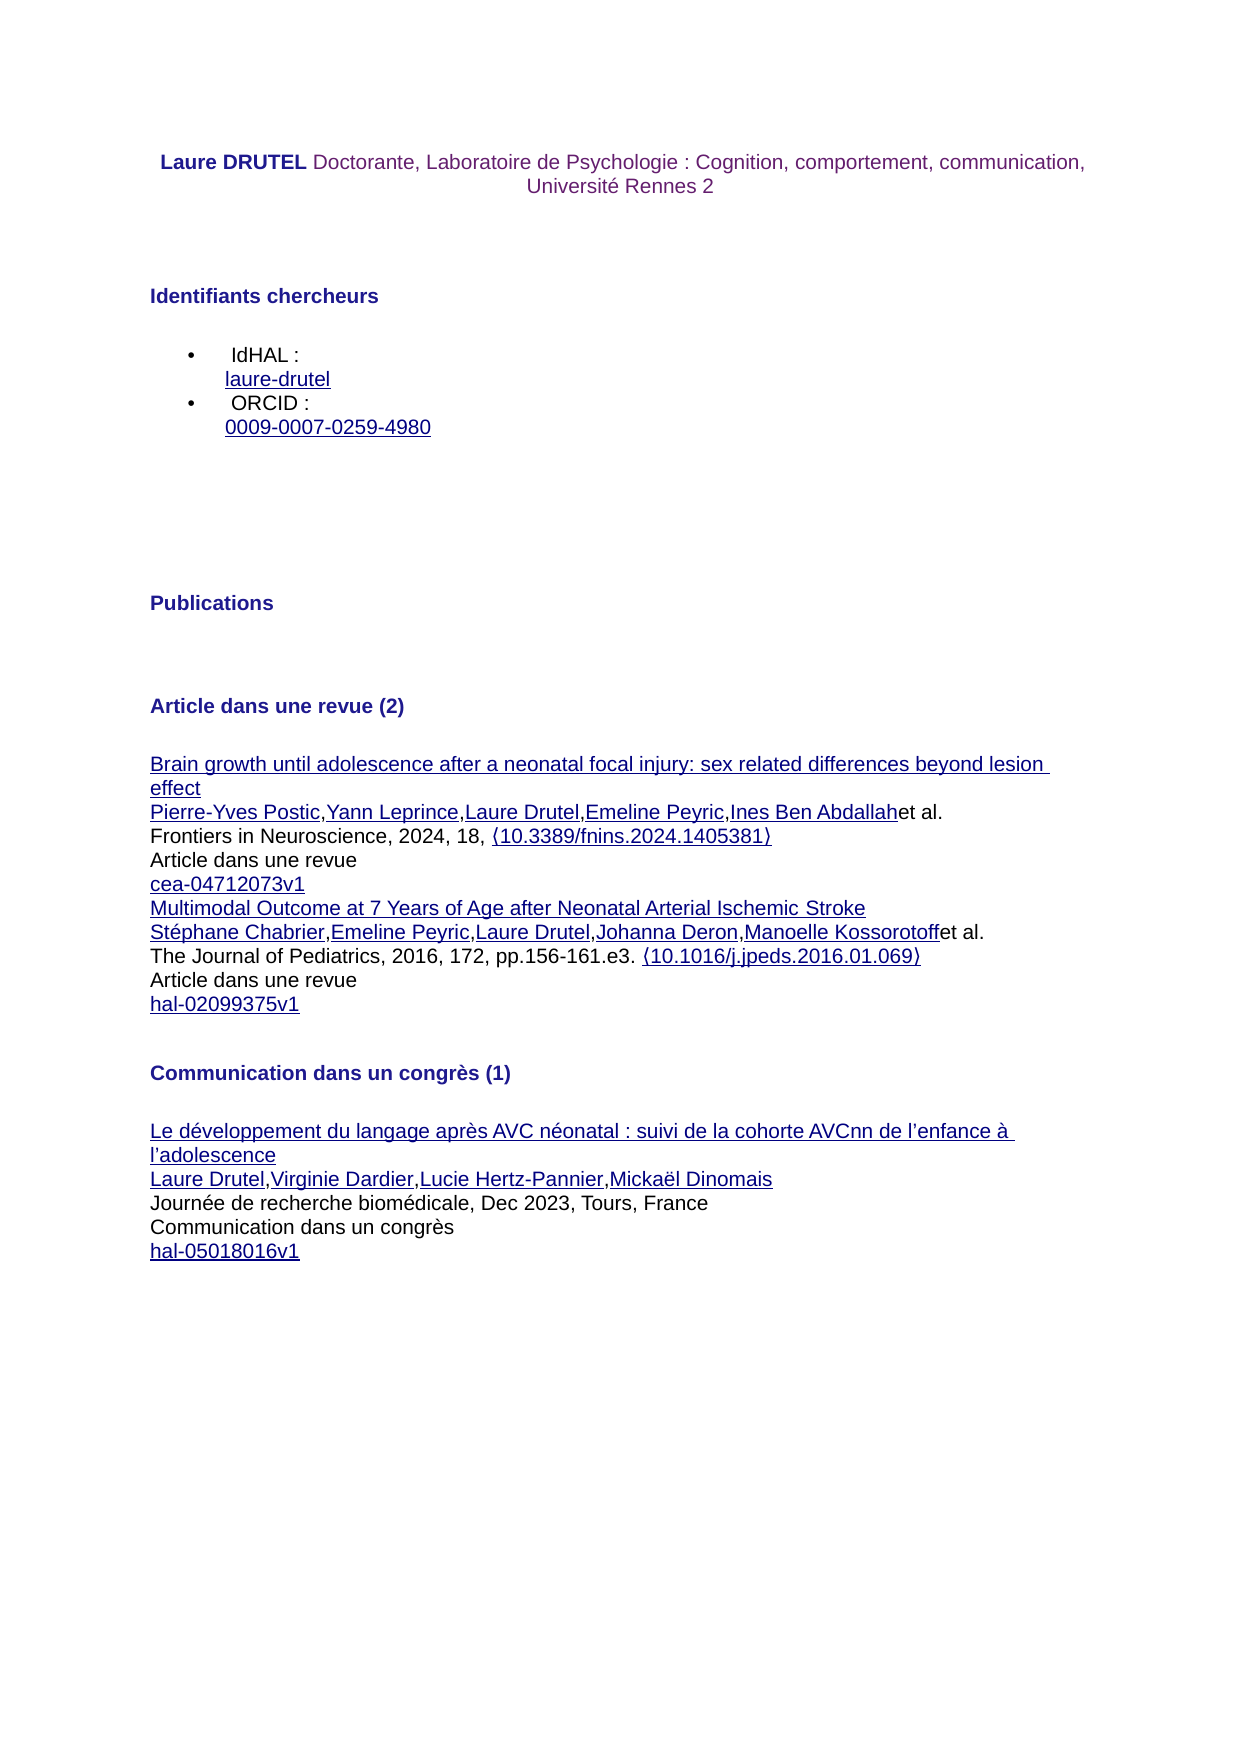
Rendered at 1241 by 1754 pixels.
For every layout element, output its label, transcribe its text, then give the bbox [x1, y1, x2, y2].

subtitle Article dans une revue (2) [150, 694, 1090, 718]
subtitle Publications [150, 591, 1090, 614]
subtitle Identifiants chercheurs [150, 284, 1090, 308]
list ORCID : [187, 391, 1090, 414]
subtitle Laure DRUTEL Doctorante, Laboratoire de Psychologie : Cognition, comportement, communication, Université Rennes 2 [150, 150, 1090, 198]
table_header Le développement du langage après AVC néonatal : suivi de la cohorte AVCnn de l’enfance à l’adolescence Laure Drutel,Virginie Dardier,Lucie Hertz-Pannier,Mickaël Dinomais Journée de recherche biomédicale, Dec 2023, Tours, France Communication dans un congrès hal-05018016v1 [150, 1119, 1090, 1262]
table_cell Multimodal Outcome at 7 Years of Age after Neonatal Arterial Ischemic Stroke Stéphane Chabrier,Emeline Peyric,Laure Drutel,Johanna Deron,Manoelle Kossorotoffet al. The Journal of Pediatrics, 2016, 172, pp.156-161.e3. ⟨10.1016/j.jpeds.2016.01.069⟩ Article dans une revue hal-02099375v1 [150, 896, 1090, 1016]
list laure-drutel [187, 367, 1090, 391]
subtitle Communication dans un congrès (1) [150, 1060, 1090, 1084]
list IdHAL : [187, 343, 1090, 367]
table_header Brain growth until adolescence after a neonatal focal injury: sex related differences beyond lesion effect Pierre-Yves Postic,Yann Leprince,Laure Drutel,Emeline Peyric,Ines Ben Abdallahet al. Frontiers in Neuroscience, 2024, 18, ⟨10.3389/fnins.2024.1405381⟩ Article dans une revue cea-04712073v1 [150, 752, 1090, 896]
list 0009-0007-0259-4980 [187, 414, 1090, 438]
